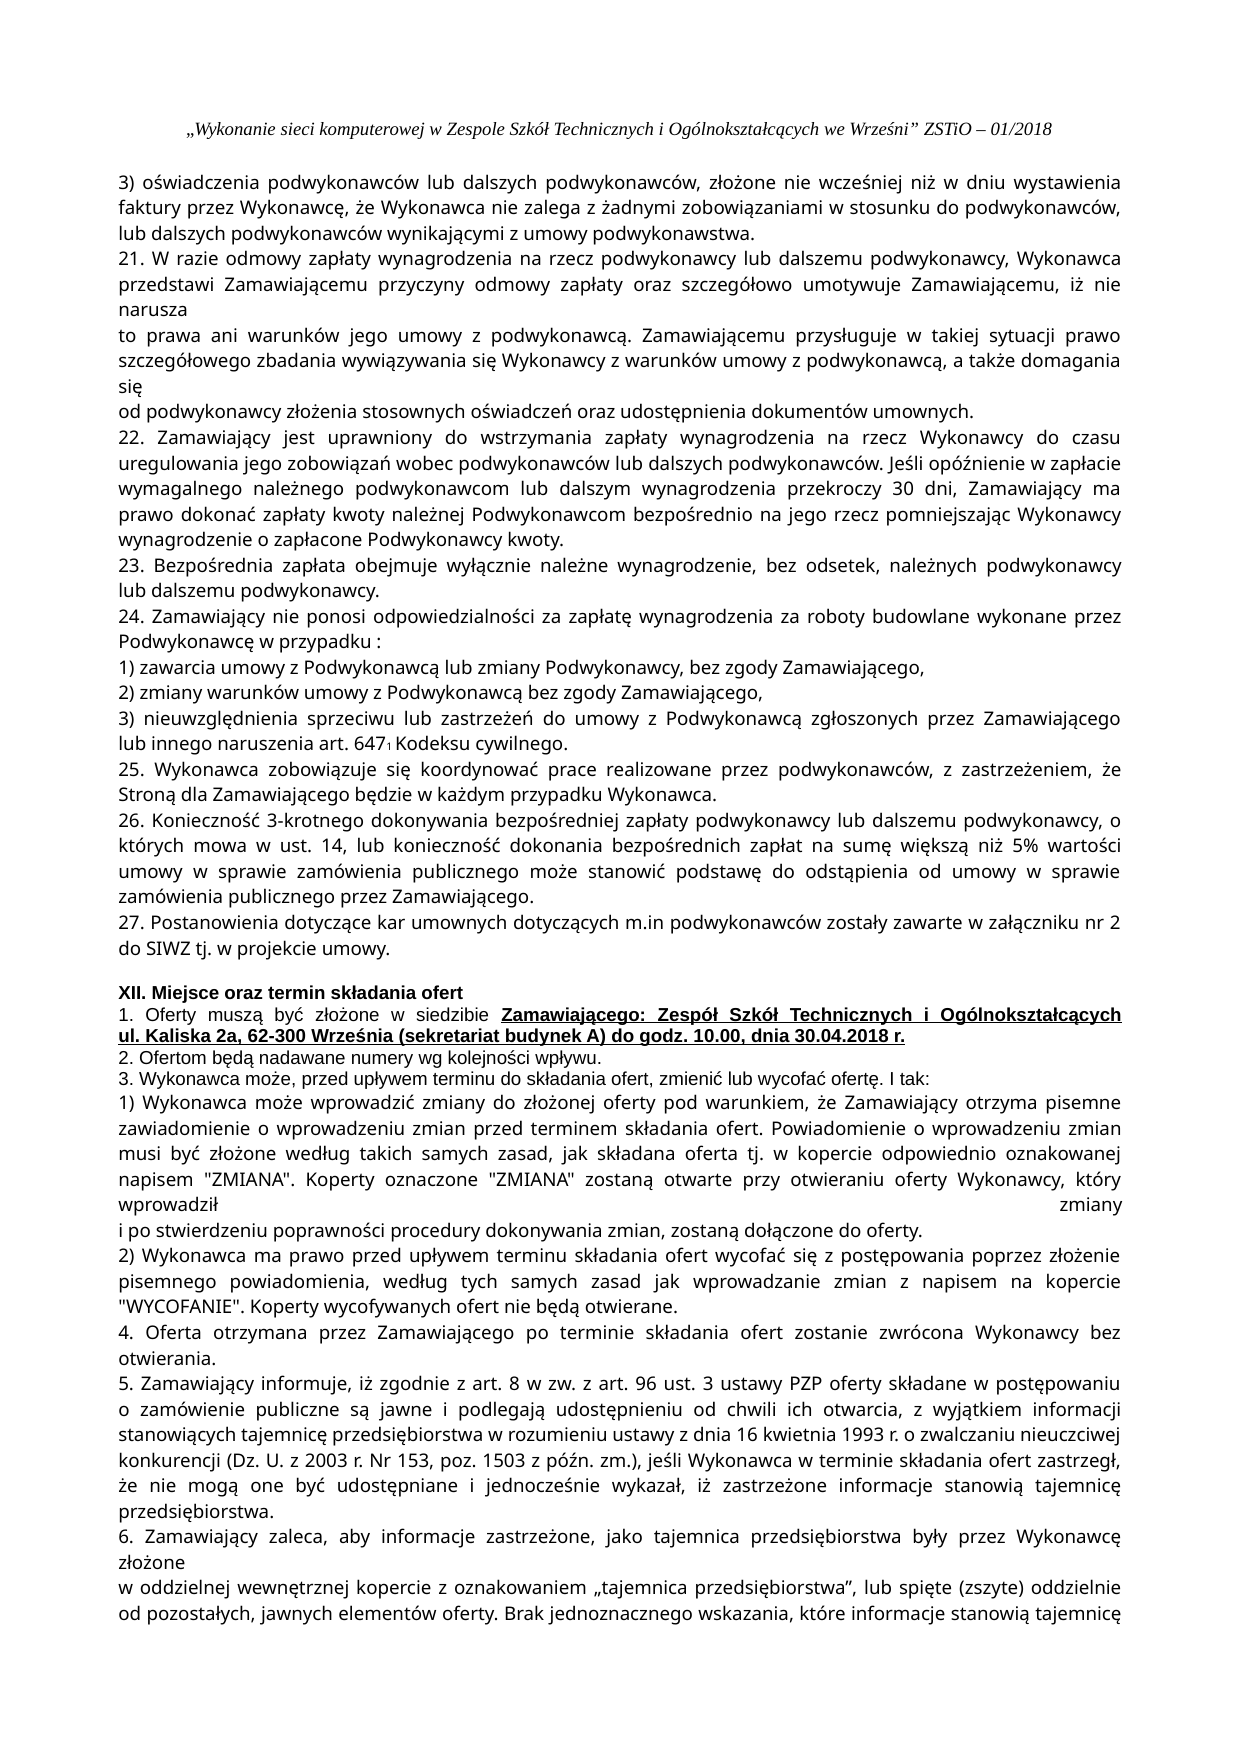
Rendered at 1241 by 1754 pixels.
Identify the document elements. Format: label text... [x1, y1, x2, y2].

text XII. Miejsce oraz termin składania ofert [118, 982, 1122, 1003]
text 3) oświadczenia podwykonawców lub dalszych podwykonawców, złożone nie wcześniej niż w dniu wystawienia faktury przez Wykonawcę, że Wykonawca nie zalega z żadnymi zobowiązaniami w stosunku do podwykonawców, lub dalszych podwykonawców wynikającymi z umowy podwykonawstwa. [118, 169, 1122, 246]
text 2. Ofertom będą nadawane numery wg kolejności wpływu. [118, 1047, 1122, 1068]
text 1. Oferty muszą być złożone w siedzibie Zamawiającego: Zespół Szkół Technicznych i Ogólnokształcących ul. Kaliska 2a, 62-300 Września (sekretariat budynek A) do godz. 10.00, dnia 30.04.2018 r. [118, 1003, 1122, 1047]
text 27. Postanowienia dotyczące kar umownych dotyczących m.in podwykonawców zostały zawarte w załączniku nr 2 do SIWZ tj. w projekcie umowy. [118, 909, 1122, 960]
text 3) nieuwzględnienia sprzeciwu lub zastrzeżeń do umowy z Podwykonawcą zgłoszonych przez Zamawiającego lub innego naruszenia art. 6471 Kodeksu cywilnego. [118, 705, 1122, 756]
text 4. Oferta otrzymana przez Zamawiającego po terminie składania ofert zostanie zwrócona Wykonawcy bez otwierania. [118, 1319, 1122, 1370]
text 25. Wykonawca zobowiązuje się koordynować prace realizowane przez podwykonawców, z zastrzeżeniem, że Stroną dla Zamawiającego będzie w każdym przypadku Wykonawca. [118, 756, 1122, 807]
text 1) Wykonawca może wprowadzić zmiany do złożonej oferty pod warunkiem, że Zamawiający otrzyma pisemne zawiadomienie o wprowadzeniu zmian przed terminem składania ofert. Powiadomienie o wprowadzeniu zmian musi być złożone według takich samych zasad, jak składana oferta tj. w kopercie odpowiednio oznakowanej napisem "ZMIANA". Koperty oznaczone "ZMIANA" zostaną otwarte przy otwieraniu oferty Wykonawcy, który wprowadził zmiany i po stwierdzeniu poprawności procedury dokonywania zmian, zostaną dołączone do oferty. [118, 1090, 1122, 1243]
text 1) zawarcia umowy z Podwykonawcą lub zmiany Podwykonawcy, bez zgody Zamawiającego, [118, 654, 1122, 679]
text 22. Zamawiający jest uprawniony do wstrzymania zapłaty wynagrodzenia na rzecz Wykonawcy do czasu uregulowania jego zobowiązań wobec podwykonawców lub dalszych podwykonawców. Jeśli opóźnienie w zapłacie wymagalnego należnego podwykonawcom lub dalszym wynagrodzenia przekroczy 30 dni, Zamawiający ma prawo dokonać zapłaty kwoty należnej Podwykonawcom bezpośrednio na jego rzecz pomniejszając Wykonawcy wynagrodzenie o zapłacone Podwykonawcy kwoty. [118, 424, 1122, 552]
text 5. Zamawiający informuje, iż zgodnie z art. 8 w zw. z art. 96 ust. 3 ustawy PZP oferty składane w postępowaniu o zamówienie publiczne są jawne i podlegają udostępnieniu od chwili ich otwarcia, z wyjątkiem informacji stanowiących tajemnicę przedsiębiorstwa w rozumieniu ustawy z dnia 16 kwietnia 1993 r. o zwalczaniu nieuczciwej konkurencji (Dz. U. z 2003 r. Nr 153, poz. 1503 z późn. zm.), jeśli Wykonawca w terminie składania ofert zastrzegł, że nie mogą one być udostępniane i jednocześnie wykazał, iż zastrzeżone informacje stanowią tajemnicę przedsiębiorstwa. [118, 1370, 1122, 1523]
text 23. Bezpośrednia zapłata obejmuje wyłącznie należne wynagrodzenie, bez odsetek, należnych podwykonawcy lub dalszemu podwykonawcy. [118, 552, 1122, 603]
text 2) Wykonawca ma prawo przed upływem terminu składania ofert wycofać się z postępowania poprzez złożenie pisemnego powiadomienia, według tych samych zasad jak wprowadzanie zmian z napisem na kopercie "WYCOFANIE". Koperty wycofywanych ofert nie będą otwierane. [118, 1243, 1122, 1319]
text 3. Wykonawca może, przed upływem terminu do składania ofert, zmienić lub wycofać ofertę. I tak: [118, 1068, 1122, 1090]
text 2) zmiany warunków umowy z Podwykonawcą bez zgody Zamawiającego, [118, 679, 1122, 705]
text 26. Konieczność 3-krotnego dokonywania bezpośredniej zapłaty podwykonawcy lub dalszemu podwykonawcy, o których mowa w ust. 14, lub konieczność dokonania bezpośrednich zapłat na sumę większą niż 5% wartości umowy w sprawie zamówienia publicznego może stanowić podstawę do odstąpienia od umowy w sprawie zamówienia publicznego przez Zamawiającego. [118, 807, 1122, 909]
text 24. Zamawiający nie ponosi odpowiedzialności za zapłatę wynagrodzenia za roboty budowlane wykonane przez Podwykonawcę w przypadku : [118, 603, 1122, 654]
text 21. W razie odmowy zapłaty wynagrodzenia na rzecz podwykonawcy lub dalszemu podwykonawcy, Wykonawca przedstawi Zamawiającemu przyczyny odmowy zapłaty oraz szczegółowo umotywuje Zamawiającemu, iż nie narusza to prawa ani warunków jego umowy z podwykonawcą. Zamawiającemu przysługuje w takiej sytuacji prawo szczegółowego zbadania wywiązywania się Wykonawcy z warunków umowy z podwykonawcą, a także domagania się od podwykonawcy złożenia stosownych oświadczeń oraz udostępnienia dokumentów umownych. [118, 246, 1122, 424]
text 6. Zamawiający zaleca, aby informacje zastrzeżone, jako tajemnica przedsiębiorstwa były przez Wykonawcę złożone w oddzielnej wewnętrznej kopercie z oznakowaniem „tajemnica przedsiębiorstwa”, lub spięte (zszyte) oddzielnie od pozostałych, jawnych elementów oferty. Brak jednoznacznego wskazania, które informacje stanowią tajemnicę [118, 1523, 1122, 1626]
